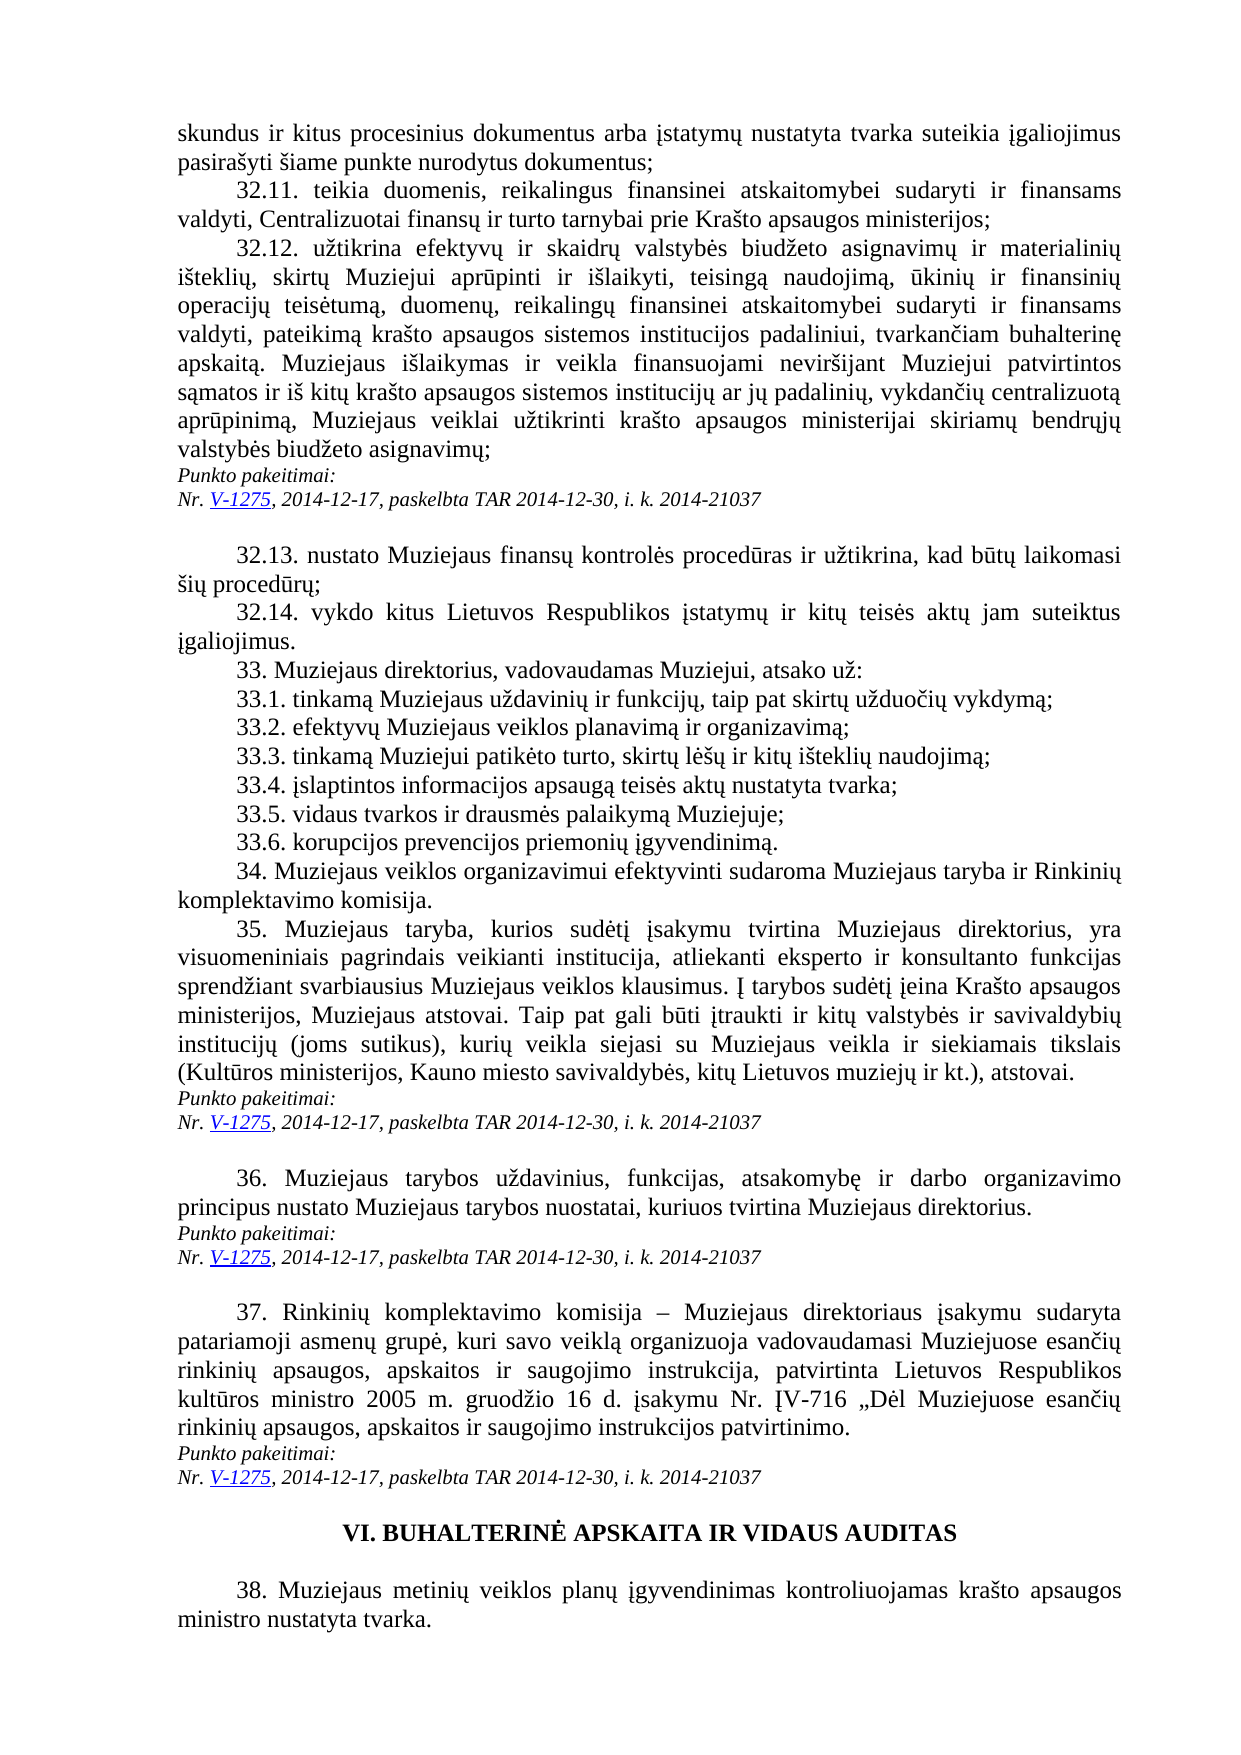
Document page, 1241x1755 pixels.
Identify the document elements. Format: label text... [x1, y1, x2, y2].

text 34. Muziejaus veiklos organizavimui efektyvinti sudaroma Muziejaus taryba ir Rinkinių komplektavimo komisija. [177, 856, 1122, 914]
text Nr. V-1275, 2014-12-17, paskelbta TAR 2014-12-30, i. k. 2014-21037 [177, 1110, 1122, 1134]
text 33. Muziejaus direktorius, vadovaudamas Muziejui, atsako už: [177, 655, 1122, 684]
text Punkto pakeitimai: [177, 1086, 1122, 1110]
text 32.12. užtikrina efektyvų ir skaidrų valstybės biudžeto asignavimų ir materialinių išteklių, skirtų Muziejui aprūpinti ir išlaikyti, teisingą naudojimą, ūkinių ir finansinių operacijų teisėtumą, duomenų, reikalingų finansinei atskaitomybei sudaryti ir finansams valdyti, pateikimą krašto apsaugos sistemos institucijos padaliniui, tvarkančiam buhalterinę apskaitą. Muziejaus išlaikymas ir veikla finansuojami neviršijant Muziejui patvirtintos sąmatos ir iš kitų krašto apsaugos sistemos institucijų ar jų padalinių, vykdančių centralizuotą aprūpinimą, Muziejaus veiklai užtikrinti krašto apsaugos ministerijai skiriamų bendrųjų valstybės biudžeto asignavimų; [177, 233, 1122, 463]
text 33.1. tinkamą Muziejaus uždavinių ir funkcijų, taip pat skirtų užduočių vykdymą; [177, 684, 1122, 712]
text 32.13. nustato Muziejaus finansų kontrolės procedūras ir užtikrina, kad būtų laikomasi šių procedūrų; [177, 540, 1122, 597]
text Punkto pakeitimai: [177, 1441, 1122, 1465]
text Punkto pakeitimai: [177, 1221, 1122, 1245]
text 32.14. vykdo kitus Lietuvos Respublikos įstatymų ir kitų teisės aktų jam suteiktus įgaliojimus. [177, 597, 1122, 655]
text 36. Muziejaus tarybos uždavinius, funkcijas, atsakomybę ir darbo organizavimo principus nustato Muziejaus tarybos nuostatai, kuriuos tvirtina Muziejaus direktorius. [177, 1163, 1122, 1221]
text 33.5. vidaus tvarkos ir drausmės palaikymą Muziejuje; [177, 799, 1122, 827]
text 33.4. įslaptintos informacijos apsaugą teisės aktų nustatyta tvarka; [177, 770, 1122, 799]
text Nr. V-1275, 2014-12-17, paskelbta TAR 2014-12-30, i. k. 2014-21037 [177, 1245, 1122, 1269]
text skundus ir kitus procesinius dokumentus arba įstatymų nustatyta tvarka suteikia įgaliojimus pasirašyti šiame punkte nurodytus dokumentus; [177, 118, 1122, 176]
text Nr. V-1275, 2014-12-17, paskelbta TAR 2014-12-30, i. k. 2014-21037 [177, 1465, 1122, 1489]
text VI. BUHALTERINĖ APSKAITA IR VIDAUS AUDITAS [177, 1518, 1122, 1547]
text 32.11. teikia duomenis, reikalingus finansinei atskaitomybei sudaryti ir finansams valdyti, Centralizuotai finansų ir turto tarnybai prie Krašto apsaugos ministerijos; [177, 176, 1122, 233]
text 35. Muziejaus taryba, kurios sudėtį įsakymu tvirtina Muziejaus direktorius, yra visuomeniniais pagrindais veikianti institucija, atliekanti eksperto ir konsultanto funkcijas sprendžiant svarbiausius Muziejaus veiklos klausimus. Į tarybos sudėtį įeina Krašto apsaugos ministerijos, Muziejaus atstovai. Taip pat gali būti įtraukti ir kitų valstybės ir savivaldybių institucijų (joms sutikus), kurių veikla siejasi su Muziejaus veikla ir siekiamais tikslais (Kultūros ministerijos, Kauno miesto savivaldybės, kitų Lietuvos muziejų ir kt.), atstovai. [177, 914, 1122, 1086]
text 33.3. tinkamą Muziejui patikėto turto, skirtų lėšų ir kitų išteklių naudojimą; [177, 741, 1122, 770]
text 38. Muziejaus metinių veiklos planų įgyvendinimas kontroliuojamas krašto apsaugos ministro nustatyta tvarka. [177, 1576, 1122, 1633]
text Punkto pakeitimai: [177, 463, 1122, 487]
text 37. Rinkinių komplektavimo komisija – Muziejaus direktoriaus įsakymu sudaryta patariamoji asmenų grupė, kuri savo veiklą organizuoja vadovaudamasi Muziejuose esančių rinkinių apsaugos, apskaitos ir saugojimo instrukcija, patvirtinta Lietuvos Respublikos kultūros ministro 2005 m. gruodžio 16 d. įsakymu Nr. ĮV-716 „Dėl Muziejuose esančių rinkinių apsaugos, apskaitos ir saugojimo instrukcijos patvirtinimo. [177, 1297, 1122, 1441]
text 33.6. korupcijos prevencijos priemonių įgyvendinimą. [177, 827, 1122, 856]
text 33.2. efektyvų Muziejaus veiklos planavimą ir organizavimą; [177, 712, 1122, 741]
text Nr. V-1275, 2014-12-17, paskelbta TAR 2014-12-30, i. k. 2014-21037 [177, 487, 1122, 511]
